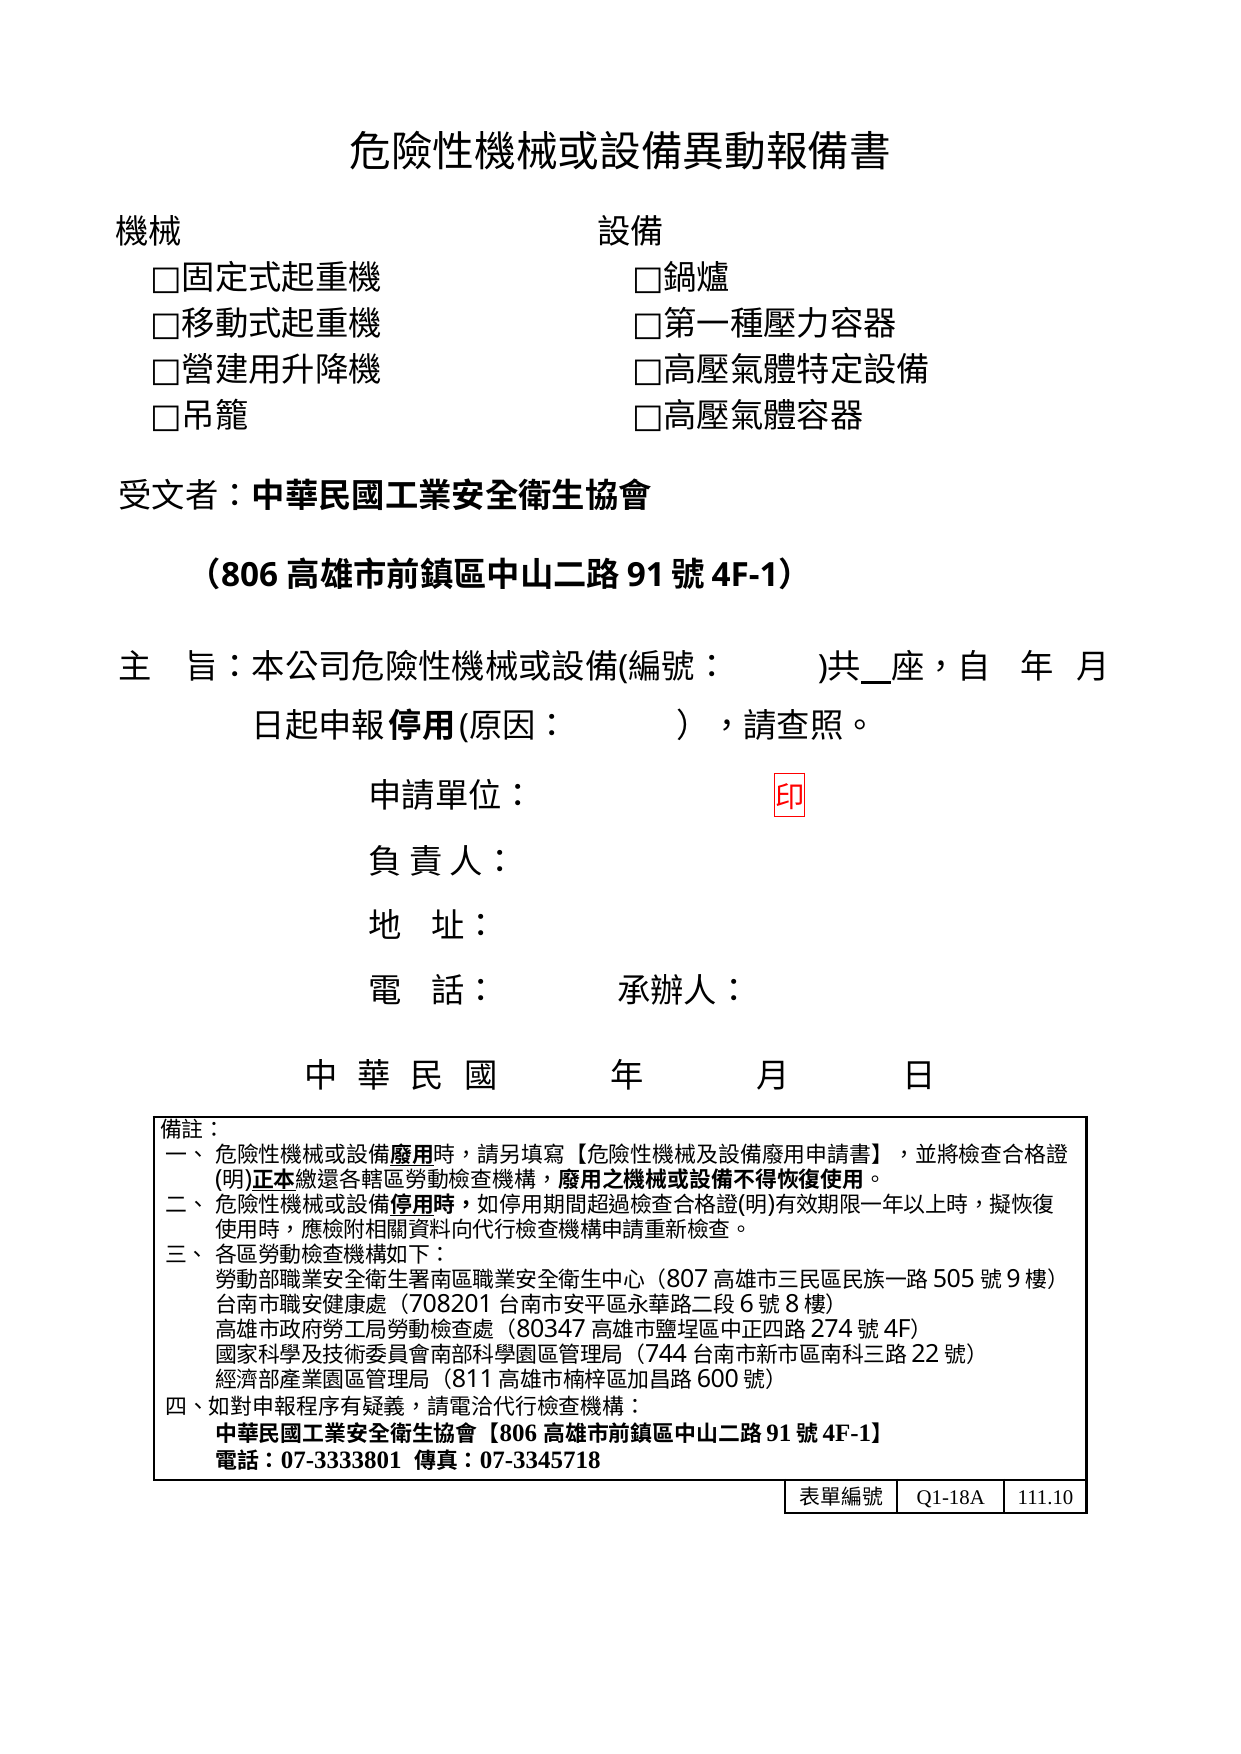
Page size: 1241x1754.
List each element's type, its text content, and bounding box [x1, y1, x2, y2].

table_header 設備 □鍋爐 □第一種壓力容器 □高壓氣體特定設備 □高壓氣體容器 [594, 207, 1042, 436]
table_cell 111.10 [1005, 1481, 1085, 1512]
table_cell Q1-18A [898, 1481, 1003, 1512]
text 電 話： 承辦人： [368, 966, 1122, 1011]
text 主 旨：本公司危險性機械或設備(編號： )共 座，自 年 月 日起申報 停用 (原因： ），請查照。 [118, 632, 1122, 749]
text 受文者：中華民國工業安全衛生協會 [118, 474, 1122, 516]
text 地 址： [368, 901, 1122, 947]
text 負 責 人： [368, 836, 1122, 882]
text （806 高雄市前鎮區中山二路91號4F-1） [118, 553, 1122, 595]
table_header 備註： 危險性機械或設備廢用時，請另填寫【危險性機械及設備廢用申請書】，並將檢查合格證(明)正本繳還各轄區勞動檢查機構，廢用之機械或設備不得恢復使用。 危險性機械或設備停用時，如停用期間超過檢查合格證(明)有效期限一年以上時，擬恢復使用時，應檢附相關資料向代行檢查機構申請重新檢查。 各區勞動檢查機構如下： 勞動部職業安全衛生署南區職業安全衛生中心（807高雄市三民區民族一路505號9樓） 台南市職安健康處（708201 台南市安平區永華路二段6號8樓） 高雄市政府勞工局勞動檢查處（80347高雄市鹽埕區中正四路274號4F） 國家科學及技術委員會南部科學園區管理局（744台南市新市區南科三路22號） 經濟部產業園區管理局（811高雄市楠梓區加昌路600號） 四、如對申報程序有疑義，請電洽代行檢查機構： 中華民國工業安全衛生協會【806 高雄市前鎮區中山二路91號4F-1】 電話：07-3333801 傳真：07-3345718 [155, 1118, 1085, 1479]
text 中 華 民 國 年 月 日 [118, 1049, 1122, 1097]
table_cell 表單編號 [786, 1481, 896, 1512]
table_header 機械 □固定式起重機 □移動式起重機 □營建用升降機 □吊籠 [112, 207, 594, 436]
table_cell [154, 1481, 784, 1512]
text 申請單位： 印 [368, 768, 1122, 818]
subtitle 危險性機械或設備異動報備書 [118, 118, 1122, 178]
